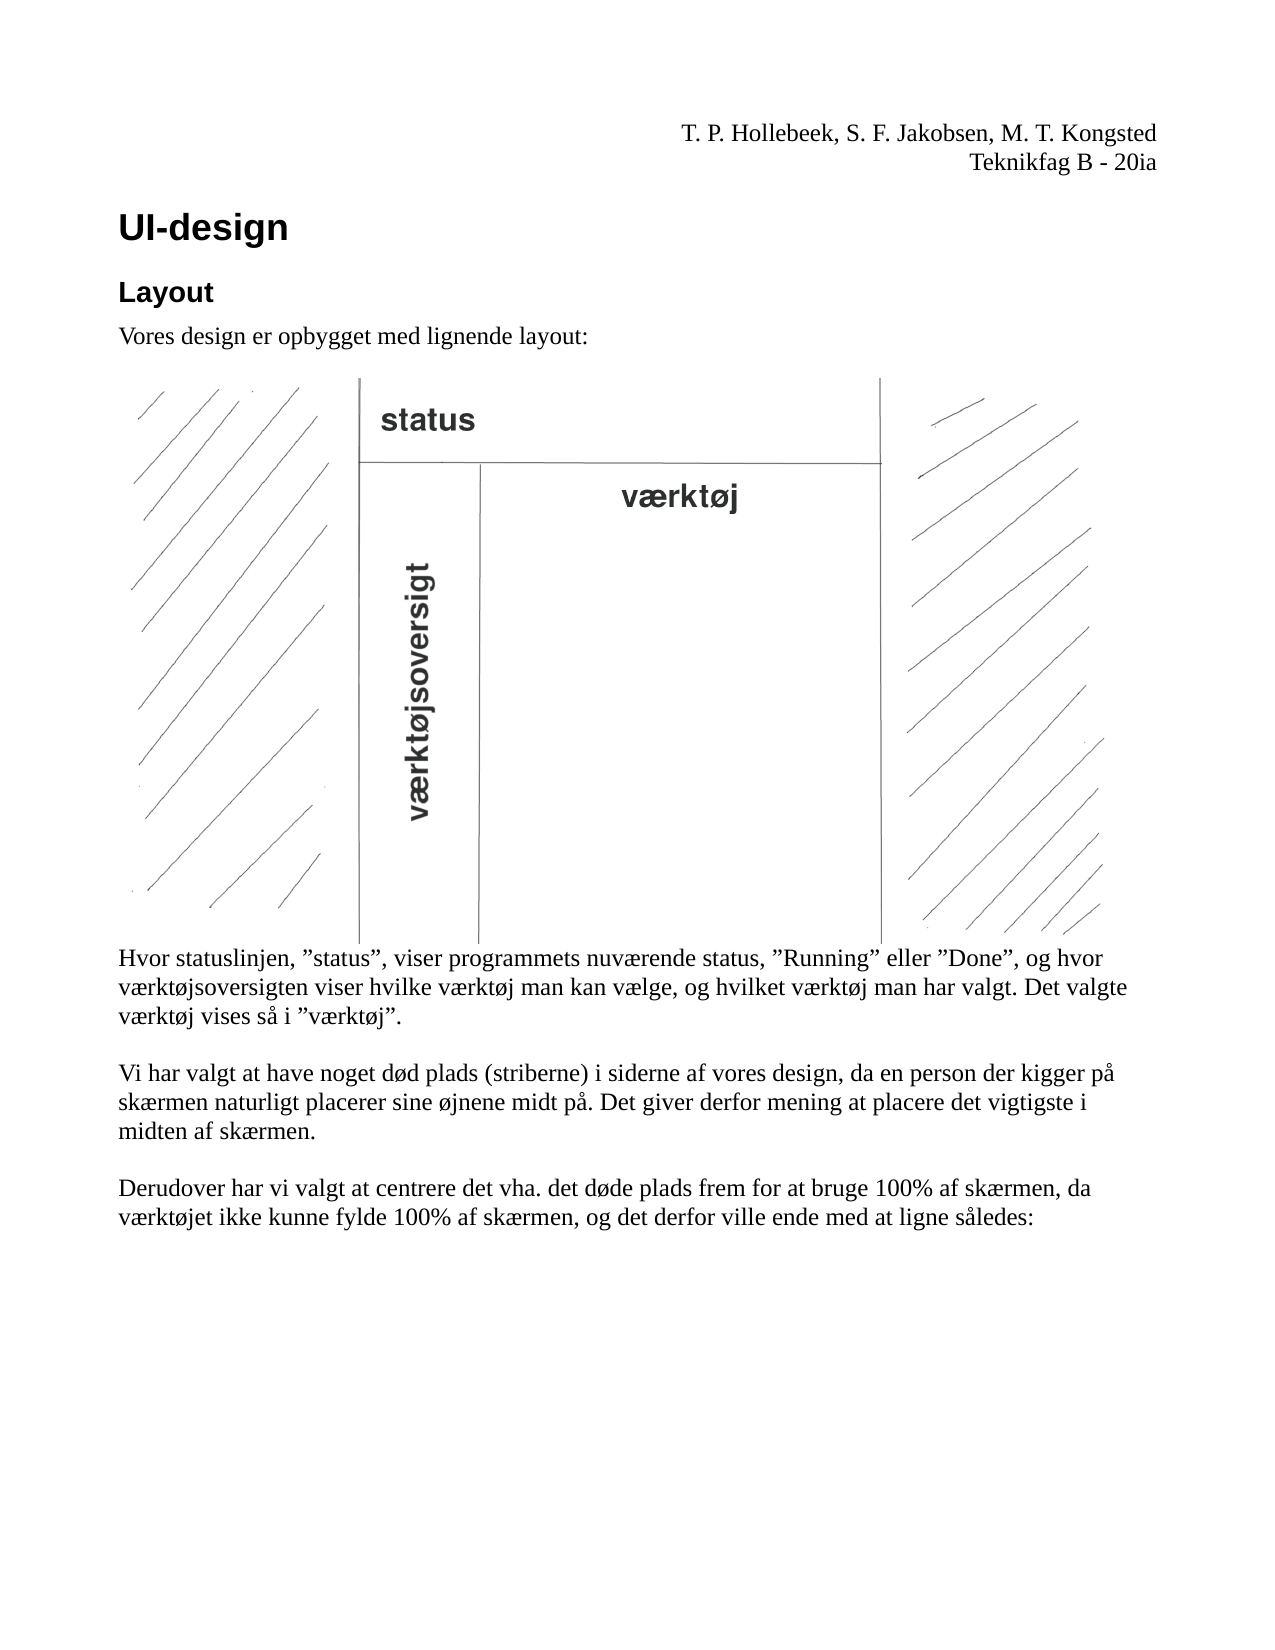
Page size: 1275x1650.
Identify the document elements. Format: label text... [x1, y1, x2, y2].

subtitle UI-design [118, 205, 1157, 248]
text Hvor statuslinjen, ”status”, viser programmets nuværende status, ”Running” eller ”Done”, og hvor værktøjsoversigten viser hvilke værktøj man kan vælge, og hvilket værktøj man har valgt. Det valgte værktøj vises så i ”værktøj”. [118, 943, 1157, 1030]
picture [118, 378, 1123, 944]
subtitle Layout [118, 275, 1157, 309]
text Vores design er opbygget med lignende layout: [118, 321, 1157, 350]
text Vi har valgt at have noget død plads (striberne) i siderne af vores design, da en person der kigger på skærmen naturligt placerer sine øjnene midt på. Det giver derfor mening at placere det vigtigste i midten af skærmen. [118, 1058, 1157, 1145]
text Derudover har vi valgt at centrere det vha. det døde plads frem for at bruge 100% af skærmen, da værktøjet ikke kunne fylde 100% af skærmen, og det derfor ville ende med at ligne således: [118, 1173, 1157, 1231]
